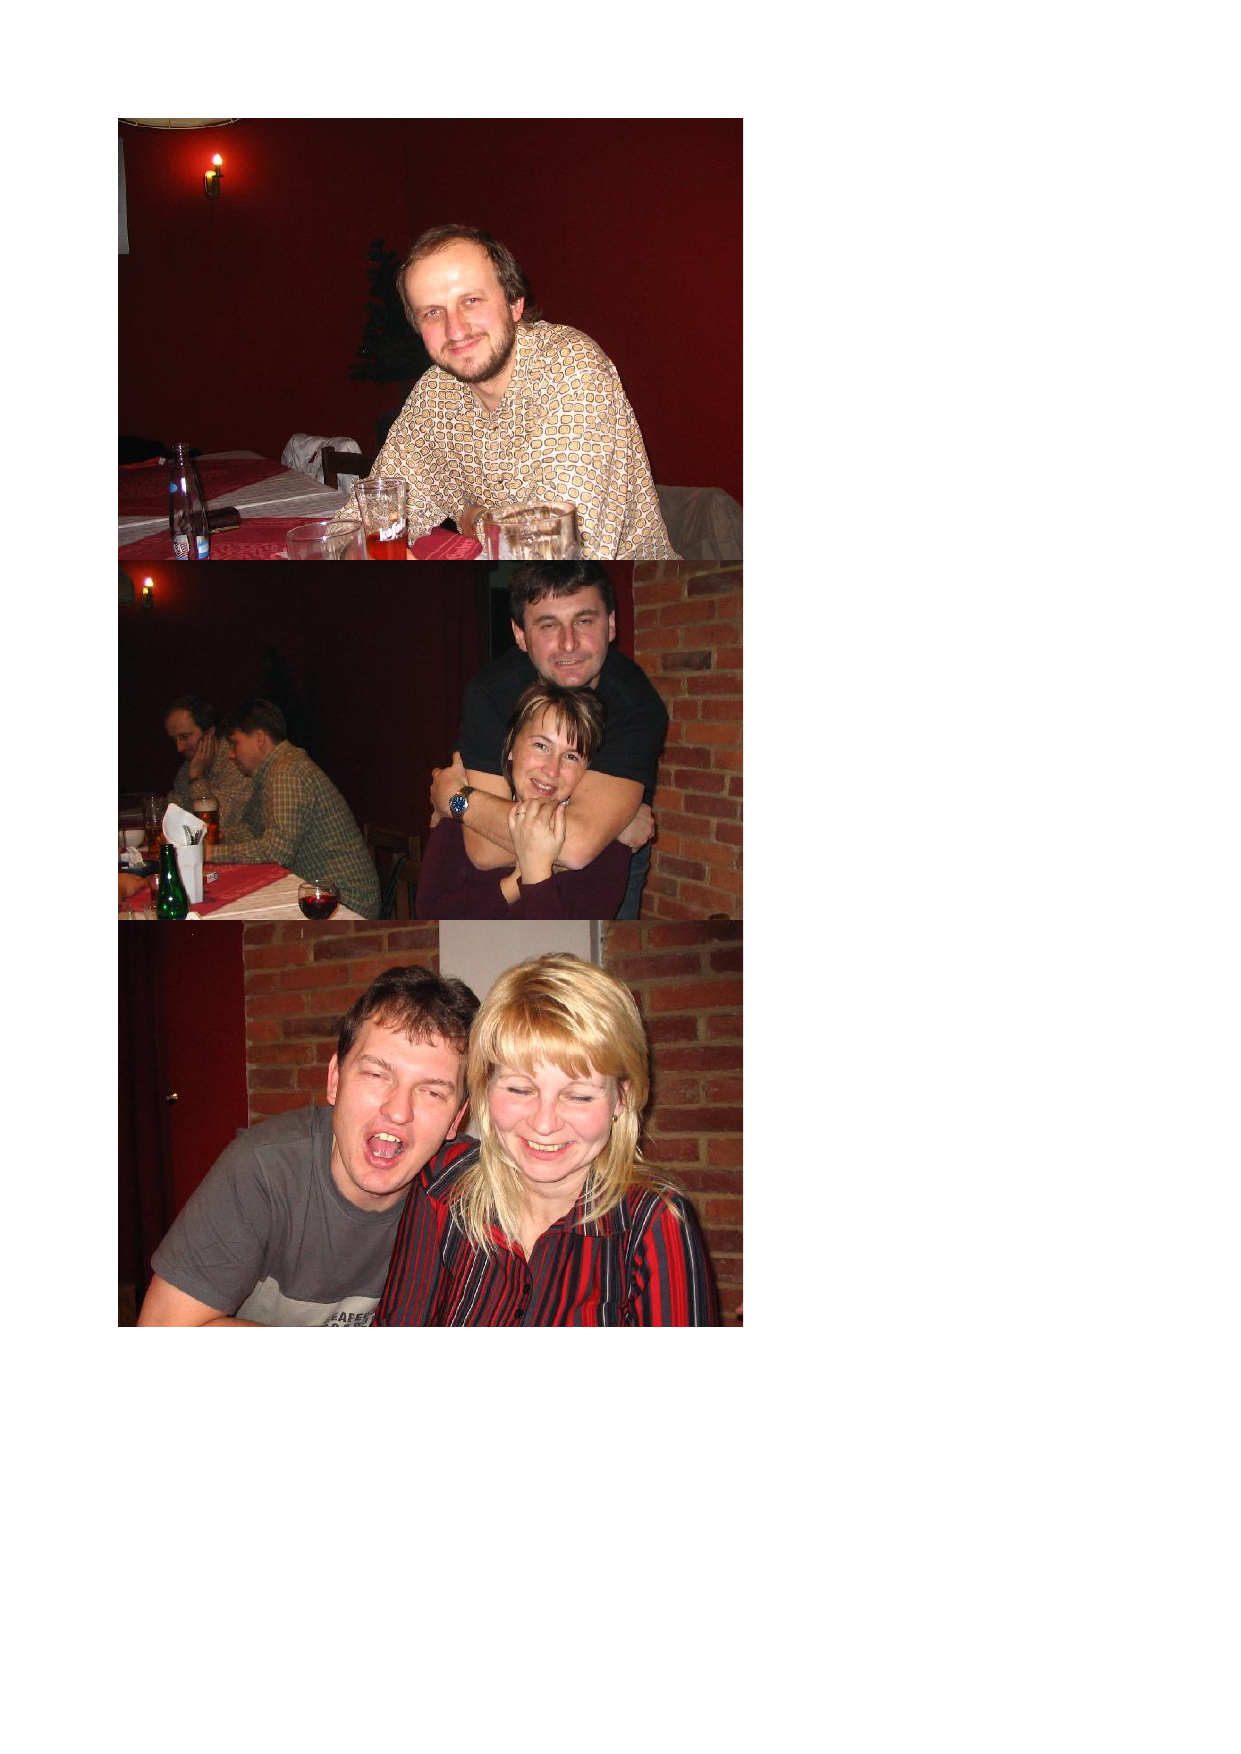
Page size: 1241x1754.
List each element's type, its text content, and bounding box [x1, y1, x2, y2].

text ﻿ [744, 118, 1122, 1327]
picture [118, 118, 744, 1327]
